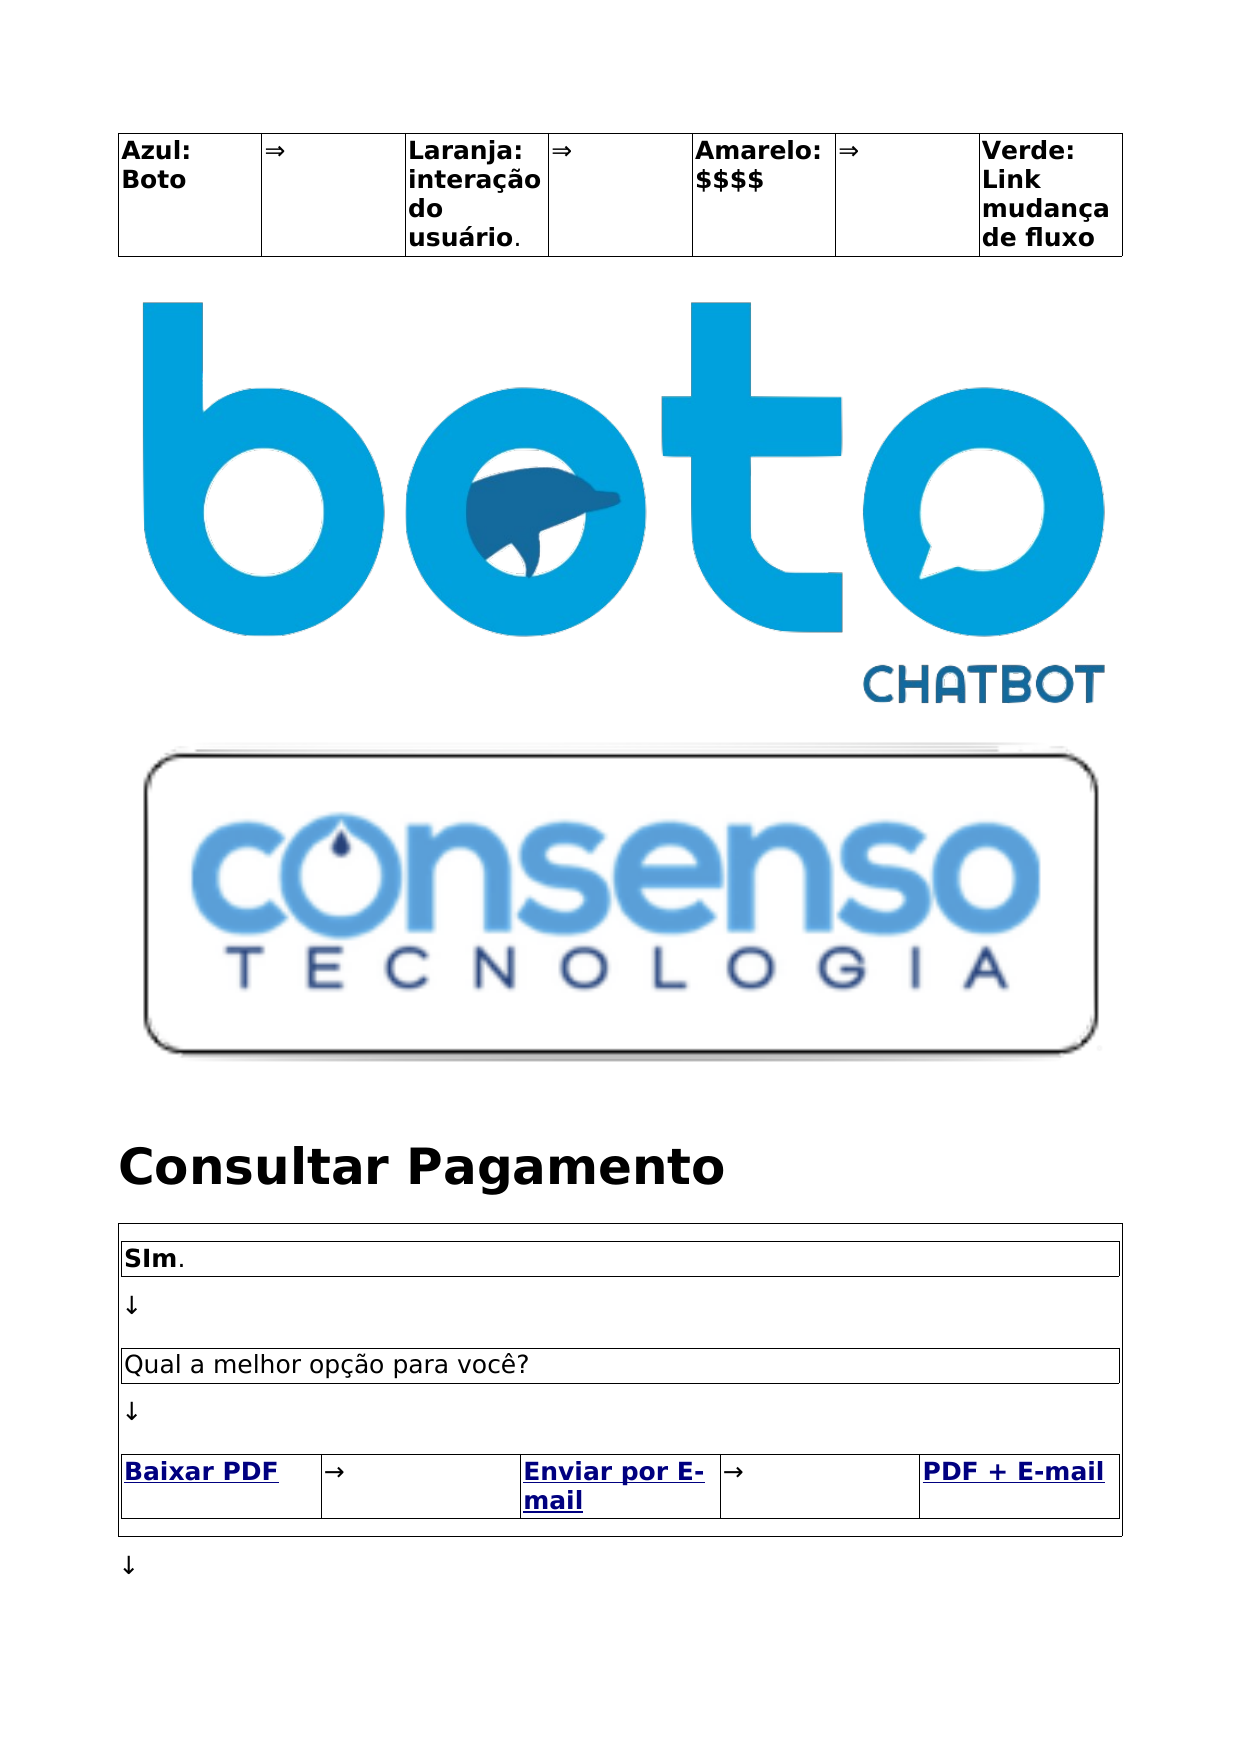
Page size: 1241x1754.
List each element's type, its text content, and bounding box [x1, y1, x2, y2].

table_header Baixar PDF [122, 1455, 321, 1518]
picture [118, 270, 1123, 727]
table_header ⇒ [262, 134, 405, 256]
table_header PDF + E-mail [920, 1455, 1119, 1518]
table_header SIm. [122, 1242, 1119, 1276]
table_header Azul: Boto [119, 134, 261, 256]
table_header Qual a melhor opção para você? [122, 1349, 1119, 1383]
table_header Enviar por E-mail [521, 1455, 720, 1518]
table_header Verde: Link mudança de fluxo [980, 134, 1122, 256]
table_header → [721, 1455, 919, 1518]
table_header Laranja: interação do usuário. [406, 134, 548, 256]
subtitle Consultar Pagamento [118, 1138, 1122, 1196]
table_header Amarelo: $$$$ [693, 134, 835, 256]
table_header → [322, 1455, 520, 1518]
table_header ↓ ↓ [119, 1224, 1122, 1536]
text ↓ [118, 1551, 1122, 1580]
table_header ⇒ [836, 134, 979, 256]
table_header ⇒ [549, 134, 692, 256]
picture [118, 738, 1123, 1089]
